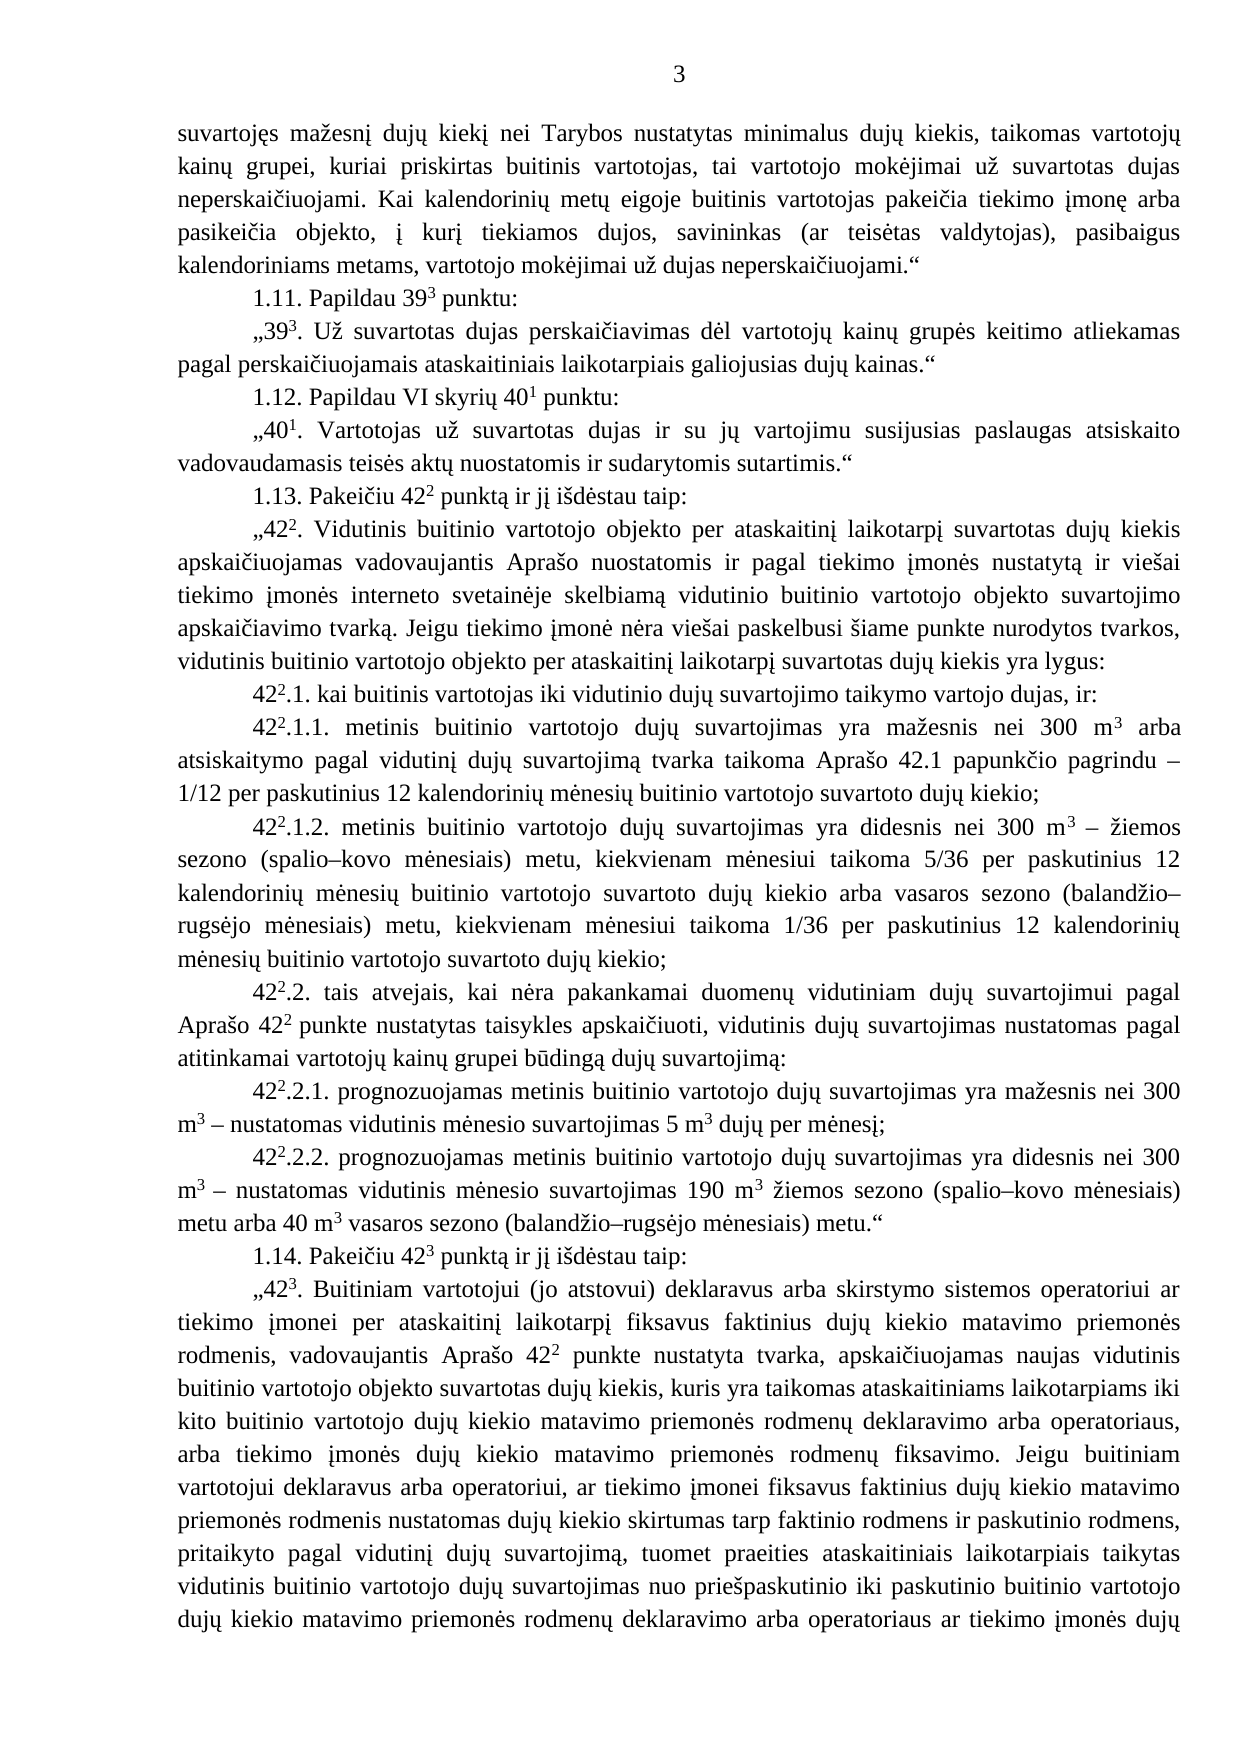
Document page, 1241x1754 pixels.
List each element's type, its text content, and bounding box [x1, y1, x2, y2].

text „422. Vidutinis buitinio vartotojo objekto per ataskaitinį laikotarpį suvartotas dujų kiekis apskaičiuojamas vadovaujantis Aprašo nuostatomis ir pagal tiekimo įmonės nustatytą ir viešai tiekimo įmonės interneto svetainėje skelbiamą vidutinio buitinio vartotojo objekto suvartojimo apskaičiavimo tvarką. Jeigu tiekimo įmonė nėra viešai paskelbusi šiame punkte nurodytos tvarkos, vidutinis buitinio vartotojo objekto per ataskaitinį laikotarpį suvartotas dujų kiekis yra lygus: [177, 514, 1181, 675]
text 1.12. Papildau VI skyrių 401 punktu: [252, 382, 1181, 411]
text 1.14. Pakeičiu 423 punktą ir jį išdėstau taip: [177, 1241, 1181, 1269]
text 422.1. kai buitinis vartotojas iki vidutinio dujų suvartojimo taikymo vartojo dujas, ir: [177, 679, 1181, 708]
text 422.2. tais atvejais, kai nėra pakankamai duomenų vidutiniam dujų suvartojimui pagal Aprašo 422 punkte nustatytas taisykles apskaičiuoti, vidutinis dujų suvartojimas nustatomas pagal atitinkamai vartotojų kainų grupei būdingą dujų suvartojimą: [177, 977, 1181, 1071]
text 422.2.1. prognozuojamas metinis buitinio vartotojo dujų suvartojimas yra mažesnis nei 300 m3 – nustatomas vidutinis mėnesio suvartojimas 5 m3 dujų per mėnesį; [177, 1076, 1181, 1137]
text „423. Buitiniam vartotojui (jo atstovui) deklaravus arba skirstymo sistemos operatoriui ar tiekimo įmonei per ataskaitinį laikotarpį fiksavus faktinius dujų kiekio matavimo priemonės rodmenis, vadovaujantis Aprašo 422 punkte nustatyta tvarka, apskaičiuojamas naujas vidutinis buitinio vartotojo objekto suvartotas dujų kiekis, kuris yra taikomas ataskaitiniams laikotarpiams iki kito buitinio vartotojo dujų kiekio matavimo priemonės rodmenų deklaravimo arba operatoriaus, arba tiekimo įmonės dujų kiekio matavimo priemonės rodmenų fiksavimo. Jeigu buitiniam vartotojui deklaravus arba operatoriui, ar tiekimo įmonei fiksavus faktinius dujų kiekio matavimo priemonės rodmenis nustatomas dujų kiekio skirtumas tarp faktinio rodmens ir paskutinio rodmens, pritaikyto pagal vidutinį dujų suvartojimą, tuomet praeities ataskaitiniais laikotarpiais taikytas vidutinis buitinio vartotojo dujų suvartojimas nuo priešpaskutinio iki paskutinio buitinio vartotojo dujų kiekio matavimo priemonės rodmenų deklaravimo arba operatoriaus ar tiekimo įmonės dujų [177, 1274, 1181, 1633]
text 1.13. Pakeičiu 422 punktą ir jį išdėstau taip: [252, 481, 1181, 510]
text 1.11. Papildau 393 punktu: [252, 283, 1181, 312]
text 422.1.2. metinis buitinio vartotojo dujų suvartojimas yra didesnis nei 300 m3 – žiemos sezono (spalio–kovo mėnesiais) metu, kiekvienam mėnesiui taikoma 5/36 per paskutinius 12 kalendorinių mėnesių buitinio vartotojo suvartoto dujų kiekio arba vasaros sezono (balandžio–rugsėjo mėnesiais) metu, kiekvienam mėnesiui taikoma 1/36 per paskutinius 12 kalendorinių mėnesių buitinio vartotojo suvartoto dujų kiekio; [177, 812, 1181, 972]
text 422.2.2. prognozuojamas metinis buitinio vartotojo dujų suvartojimas yra didesnis nei 300 m3 – nustatomas vidutinis mėnesio suvartojimas 190 m3 žiemos sezono (spalio–kovo mėnesiais) metu arba 40 m3 vasaros sezono (balandžio–rugsėjo mėnesiais) metu.“ [177, 1142, 1181, 1237]
text 422.1.1. metinis buitinio vartotojo dujų suvartojimas yra mažesnis nei 300 m3 arba atsiskaitymo pagal vidutinį dujų suvartojimą tvarka taikoma Aprašo 42.1 papunkčio pagrindu – 1/12 per paskutinius 12 kalendorinių mėnesių buitinio vartotojo suvartoto dujų kiekio; [177, 712, 1181, 807]
text suvartojęs mažesnį dujų kiekį nei Tarybos nustatytas minimalus dujų kiekis, taikomas vartotojų kainų grupei, kuriai priskirtas buitinis vartotojas, tai vartotojo mokėjimai už suvartotas dujas neperskaičiuojami. Kai kalendorinių metų eigoje buitinis vartotojas pakeičia tiekimo įmonę arba pasikeičia objekto, į kurį tiekiamos dujos, savininkas (ar teisėtas valdytojas), pasibaigus kalendoriniams metams, vartotojo mokėjimai už dujas neperskaičiuojami.“ [177, 118, 1181, 279]
text „401. Vartotojas už suvartotas dujas ir su jų vartojimu susijusias paslaugas atsiskaito vadovaudamasis teisės aktų nuostatomis ir sudarytomis sutartimis.“ [177, 415, 1181, 477]
text „393. Už suvartotas dujas perskaičiavimas dėl vartotojų kainų grupės keitimo atliekamas pagal perskaičiuojamais ataskaitiniais laikotarpiais galiojusias dujų kainas.“ [177, 316, 1181, 378]
